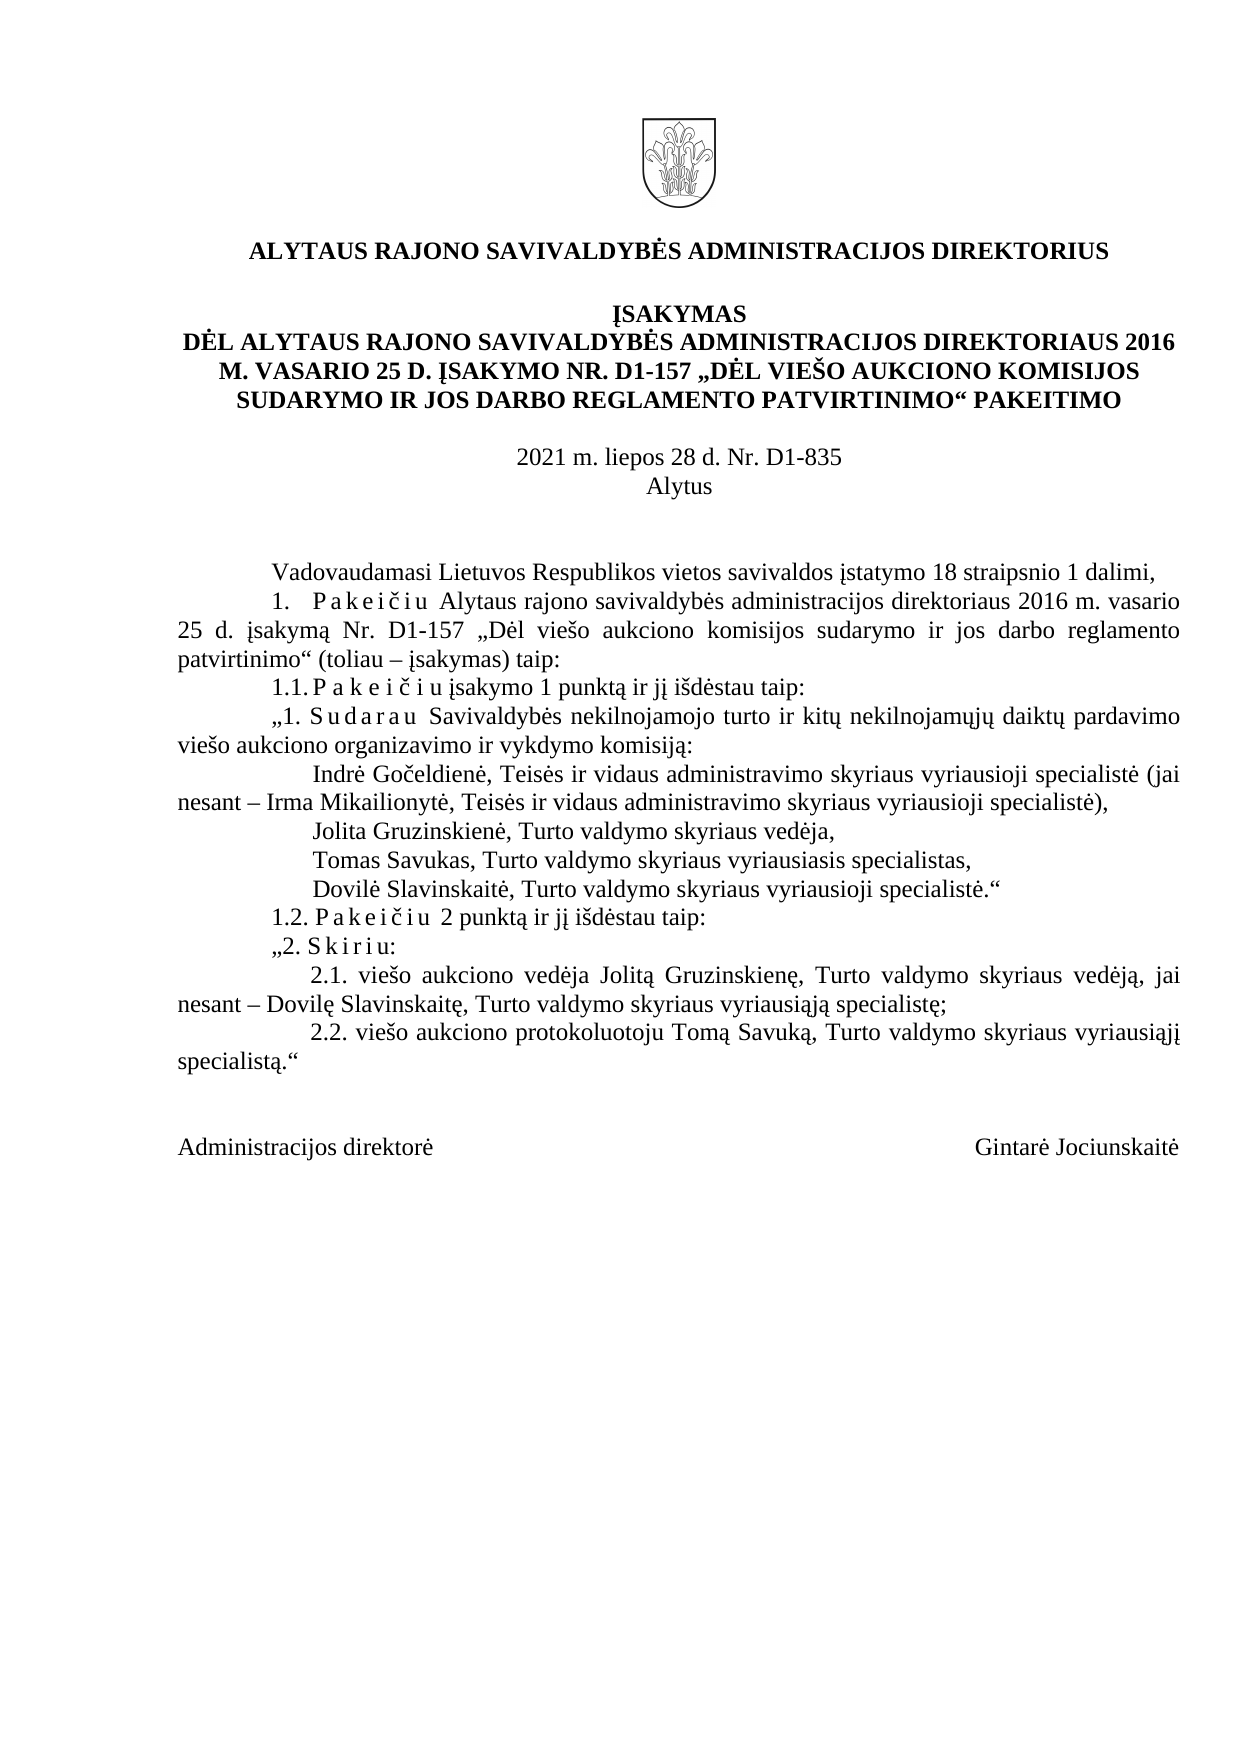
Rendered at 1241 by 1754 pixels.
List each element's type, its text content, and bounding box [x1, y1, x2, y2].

text Vadovaudamasi Lietuvos Respublikos vietos savivaldos įstatymo 18 straipsnio 1 dalimi, [177, 557, 1181, 586]
text 1.1. P a k e i č i u įsakymo 1 punktą ir jį išdėstau taip: [177, 672, 1181, 701]
text 2.2. viešo aukciono protokoluotoju Tomą Savuką, Turto valdymo skyriaus vyriausiąjį specialistą.“ [177, 1017, 1181, 1075]
text ALYTAUS RAJONO SAVIVALDYBĖS ADMINISTRACIJOS DIREKTORIUS [177, 236, 1181, 265]
text 2021 m. liepos 28 d. Nr. D1-835 [177, 442, 1181, 471]
text 1. Pakeičiu Alytaus rajono savivaldybės administracijos direktoriaus 2016 m. vasario 25 d. įsakymą Nr. D1-157 „Dėl viešo aukciono komisijos sudarymo ir jos darbo reglamento patvirtinimo“ (toliau – įsakymas) taip: [177, 586, 1181, 672]
text Alytus [177, 471, 1181, 500]
text Administracijos direktorė Gintarė Jociunskaitė [177, 1132, 1181, 1161]
text 2.1. viešo aukciono vedėja Jolitą Gruzinskienę, Turto valdymo skyriaus vedėją, jai nesant – Dovilę Slavinskaitę, Turto valdymo skyriaus vyriausiąją specialistę; [177, 960, 1181, 1017]
text Dovilė Slavinskaitė, Turto valdymo skyriaus vyriausioji specialistė.“ [177, 874, 1181, 902]
text ĮSAKYMAS [177, 299, 1181, 327]
text 1.2. Pakeičiu 2 punktą ir jį išdėstau taip: [177, 902, 1181, 931]
text Indrė Gočeldienė, Teisės ir vidaus administravimo skyriaus vyriausioji specialistė (jai nesant – Irma Mikailionytė, Teisės ir vidaus administravimo skyriaus vyriausioji specialistė), [177, 759, 1181, 816]
text DĖL ALYTAUS RAJONO SAVIVALDYBĖS ADMINISTRACIJOS DIREKTORIAUS 2016 M. VASARIO 25 D. ĮSAKYMO NR. D1-157 „DĖL VIEŠO AUKCIONO KOMISIJOS SUDARYMO IR JOS DARBO REGLAMENTO PATVIRTINIMO“ PAKEITIMO [177, 327, 1181, 414]
text Tomas Savukas, Turto valdymo skyriaus vyriausiasis specialistas, [177, 845, 1181, 874]
text „1. Sudarau Savivaldybės nekilnojamojo turto ir kitų nekilnojamųjų daiktų pardavimo viešo aukciono organizavimo ir vykdymo komisiją: [177, 701, 1181, 759]
text Jolita Gruzinskienė, Turto valdymo skyriaus vedėja, [177, 816, 1181, 845]
text „2. Skiriu: [177, 931, 1181, 960]
